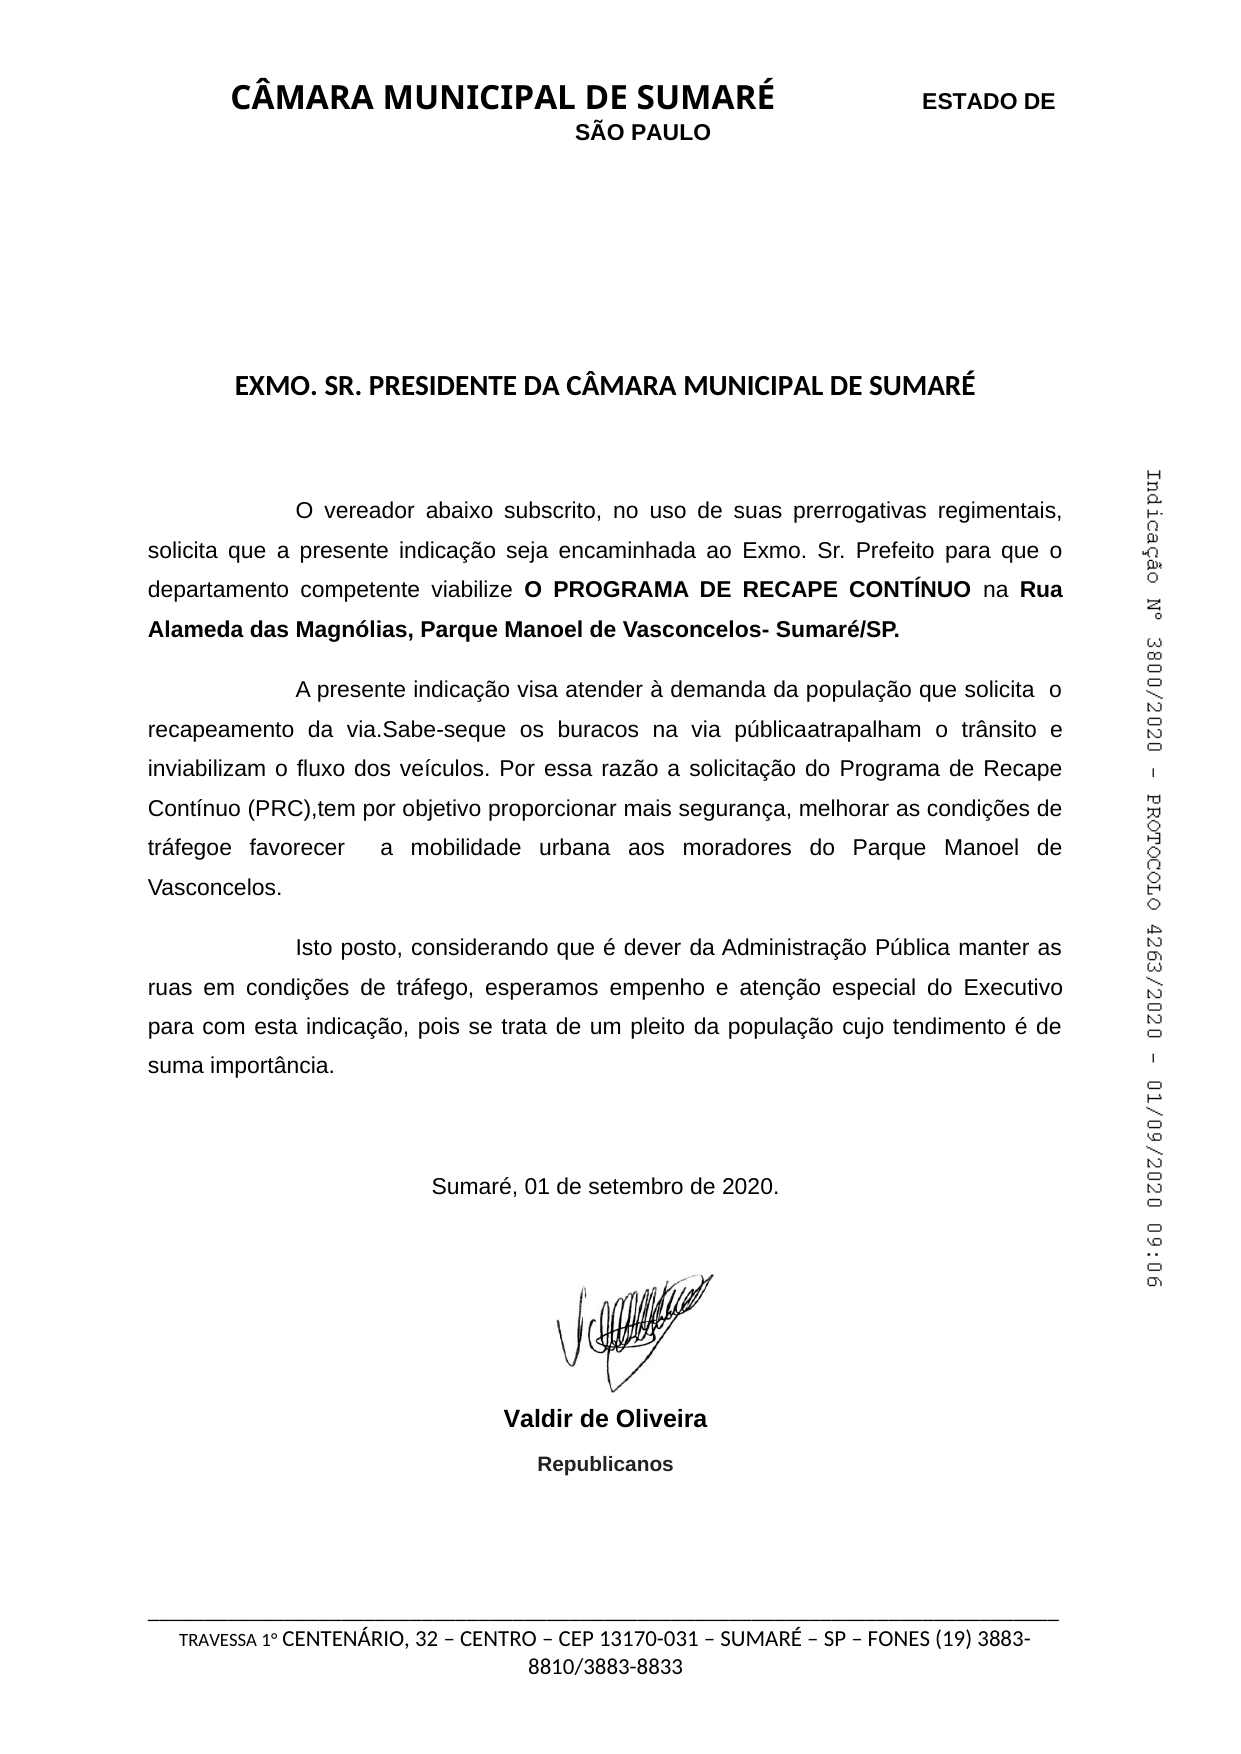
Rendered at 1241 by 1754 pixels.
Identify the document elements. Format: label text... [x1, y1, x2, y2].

text Republicanos [148, 1452, 1063, 1476]
text Sumaré, 01 de setembro de 2020. [148, 1173, 1063, 1199]
picture [1126, 464, 1177, 1290]
text Isto posto, considerando que é dever da Administração Pública manter as ruas em condições de tráfego, esperamos empenho e atenção especial do Executivo para com esta indicação, pois se trata de um pleito da população cujo tendimento é de suma importância. [148, 934, 1063, 1079]
text O vereador abaixo subscrito, no uso de suas prerrogativas regimentais, solicita que a presente indicação seja encaminhada ao Exmo. Sr. Prefeito para que o departamento competente viabilize O PROGRAMA DE RECAPE CONTÍNUO na Rua Alameda das Magnólias, Parque Manoel de Vasconcelos- Sumaré/SP. [148, 497, 1063, 642]
text A presente indicação visa atender à demanda da população que solicita o recapeamento da via.Sabe-seque os buracos na via públicaatrapalham o trânsito e inviabilizam o fluxo dos veículos. Por essa razão a solicitação do Programa de Recape Contínuo (PRC),tem por objetivo proporcionar mais segurança, melhorar as condições de tráfegoe favorecer a mobilidade urbana aos moradores do Parque Manoel de Vasconcelos. [148, 676, 1063, 900]
picture [541, 1260, 733, 1403]
text Valdir de Oliveira [148, 1404, 1063, 1433]
text EXMO. SR. PRESIDENTE DA CÂMARA MUNICIPAL DE SUMARÉ [148, 367, 1063, 403]
